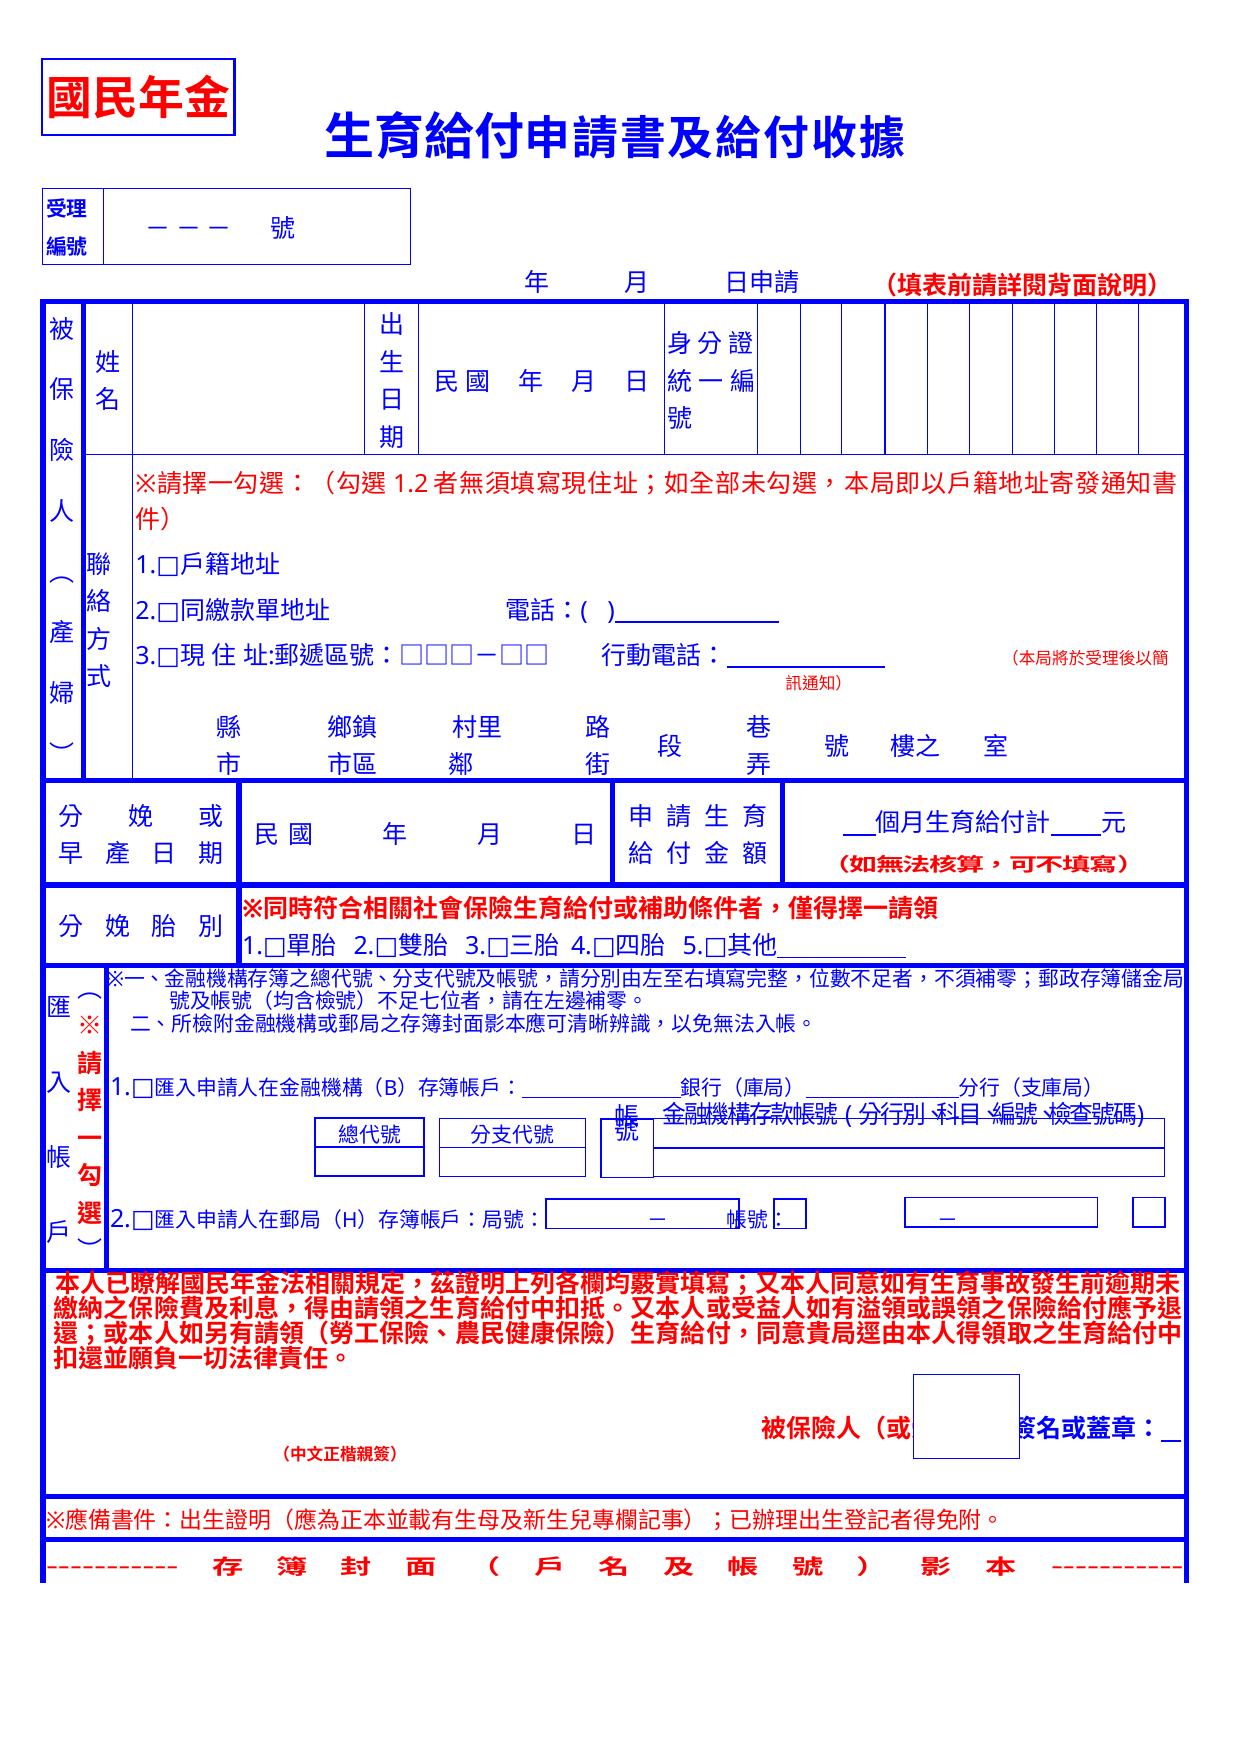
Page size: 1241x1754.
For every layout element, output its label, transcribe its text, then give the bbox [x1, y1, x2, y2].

table_cell 出生 日期 [365, 304, 418, 454]
table_header 室 [951, 706, 1019, 778]
table_cell [1055, 304, 1096, 454]
table_cell 本人已瞭解國民年金法相關規定，茲證明上列各欄均覈實填寫；又本人同意如有生育事故發生前逾期未繳納之保險費及利息，得由請領之生育給付中扣抵。又本人或受益人如有溢領或誤領之保險給付應予退還；或本人如另有請領（勞工保險、農民健康保險）生育給付，同意貴局逕由本人得領取之生育給付中扣還並願負一切法律責任。 被保險人（或受益人）簽名或蓋章：­­­­­­­­­­­­­­­­ （中文正楷親簽） [46, 1273, 1184, 1494]
table_cell 弄 [693, 742, 782, 778]
table_cell [1013, 304, 1054, 454]
table_cell [1097, 304, 1138, 454]
table_cell [1139, 304, 1184, 454]
table_cell ※一、金融機構存簿之總代號、分支代號及帳號，請分別由左至右填寫完整，位數不足者，不須補零；郵政存簿儲金局號及帳號（均含檢號）不足七位者，請在左邊補零。 二、所檢附金融機構或郵局之存簿封面影本應可清晰辨識，以免無法入帳。 1.□匯入申請人在金融機構（B）存簿帳戶： 銀行（庫局） 分行（支庫局） 2.□匯入申請人在郵局（H）存簿帳戶：局號： － 帳號： － [109, 968, 1184, 1268]
table_cell 市區 [253, 742, 388, 778]
table_cell 街 [514, 742, 622, 778]
table_header 樓之 [861, 706, 951, 778]
table_cell 申請生育 給付金額 [615, 783, 780, 882]
table_header 巷 [693, 706, 782, 742]
table_cell [411, 264, 419, 299]
table_header 縣 [135, 706, 253, 742]
table_cell 身分證 統一編號 [665, 304, 757, 454]
table_cell ︵※請擇一勾選︶ [72, 968, 104, 1268]
table_header 號 [782, 706, 861, 778]
table_cell [758, 304, 800, 454]
table_header （填表前請詳閱背面說明） [838, 188, 1175, 299]
table_cell 匯 入 帳 戶 [46, 968, 72, 1268]
table_cell 聯絡方式 [86, 455, 132, 778]
table_header 鄉鎮 [253, 706, 388, 742]
table_cell 分娩或 早產日期 [46, 783, 236, 882]
table_cell [43, 265, 411, 299]
table_header [411, 188, 419, 264]
table_cell 姓 名 [86, 304, 132, 454]
table_cell [1175, 264, 1187, 299]
table_header 村里 [388, 706, 514, 742]
table_header 路 [514, 706, 622, 742]
table_cell 個月生育給付計 元 （如無法核算，可不填寫） [785, 783, 1184, 882]
table_header 受理編號 [43, 189, 103, 264]
table_cell 民國 年 月 日 [419, 304, 664, 454]
table_header [1175, 188, 1187, 264]
table_cell ※請擇一勾選：（勾選1.2者無須填寫現住址；如全部未勾選，本局即以戶籍地址寄發通知書件） 1.□戶籍地址 2.□同繳款單地址 電話：( ) 3.□現 住 址:郵遞區號：□□□－□□ 行動電話： （本局將於受理後以簡訊通知） [133, 455, 1184, 778]
table_cell 民國 年 月 日 [242, 783, 610, 882]
table_cell [133, 304, 364, 454]
table_cell 分娩胎別 [46, 888, 236, 962]
table_cell ※同時符合相關社會保險生育給付或補助條件者，僅得擇一請領 1.□單胎 2.□雙胎 3.□三胎 4.□四胎 5.□其他 [242, 888, 1184, 962]
table_cell ※應備書件：出生證明（應為正本並載有生母及新生兒專欄記事）；已辦理出生登記者得免附。 [46, 1499, 1184, 1537]
table_header － － － 號 [104, 189, 410, 264]
table_cell [928, 304, 969, 454]
table_cell [886, 304, 927, 454]
text 國民年金 [43, 61, 233, 127]
table_cell 市 [135, 742, 253, 778]
text 生育給付申請書及給付收據 [29, 97, 1200, 169]
table_cell [842, 304, 884, 454]
table_header 段 [622, 706, 693, 778]
table_cell -----------存簿封面（戶名及帳號）影本----------- [46, 1542, 1184, 1583]
table_cell [970, 304, 1012, 454]
table_cell 被保險人（產婦） [46, 304, 81, 778]
table_header 年 月 日申請 [419, 188, 838, 299]
table_cell [801, 304, 841, 454]
table_cell 鄰 [388, 742, 514, 778]
